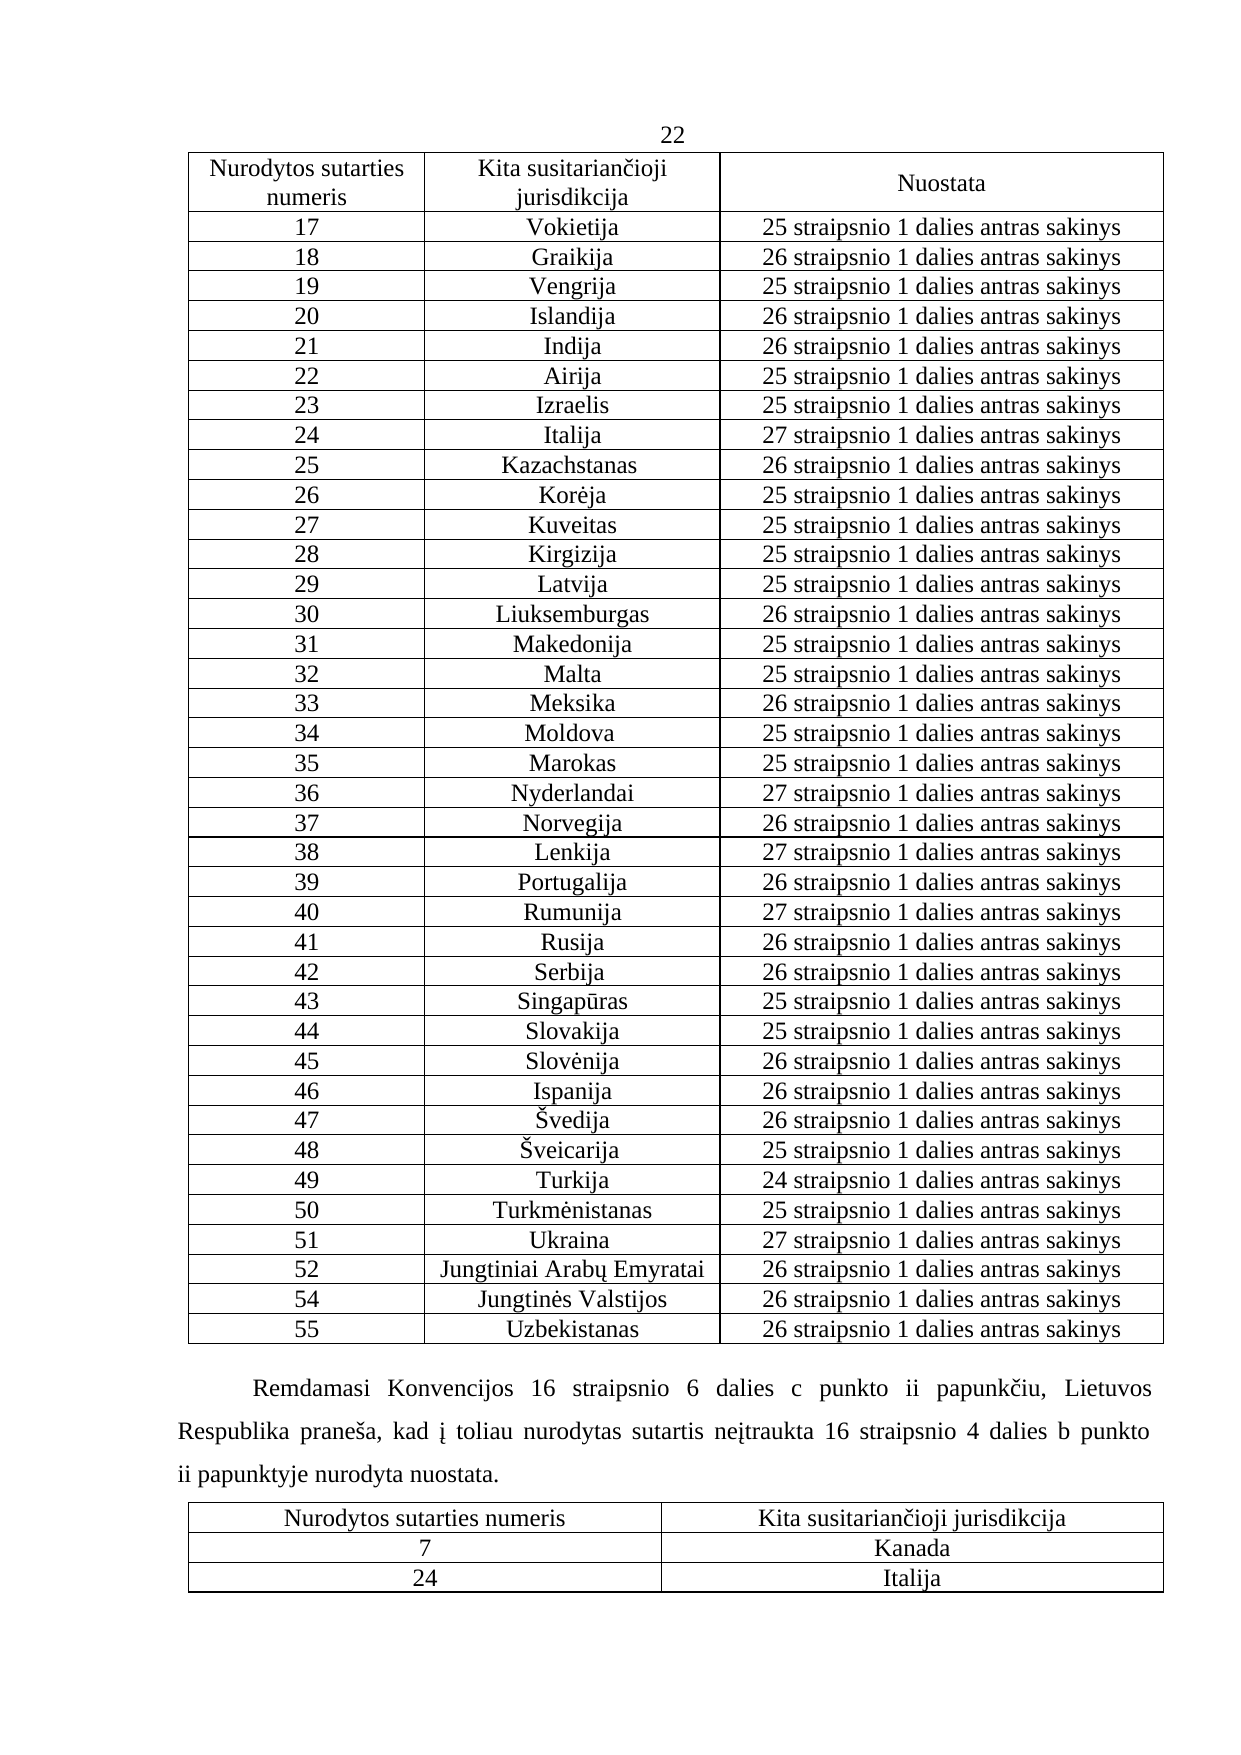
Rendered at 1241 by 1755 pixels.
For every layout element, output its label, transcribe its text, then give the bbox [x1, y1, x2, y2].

table_header Kita susitariančioji jurisdikcija [662, 1503, 1163, 1532]
table_cell 25 straipsnio 1 dalies antras sakinys [721, 659, 1163, 687]
table_cell 26 straipsnio 1 dalies antras sakinys [721, 1255, 1163, 1283]
table_cell 25 straipsnio 1 dalies antras sakinys [721, 748, 1163, 777]
table_cell 26 straipsnio 1 dalies antras sakinys [721, 1076, 1163, 1104]
table_cell 41 [189, 927, 424, 956]
table_cell 26 straipsnio 1 dalies antras sakinys [721, 689, 1163, 717]
table_cell 25 straipsnio 1 dalies antras sakinys [721, 361, 1163, 389]
table_cell 26 straipsnio 1 dalies antras sakinys [721, 1106, 1163, 1134]
table_cell Kazachstanas [425, 450, 719, 479]
table_cell 25 straipsnio 1 dalies antras sakinys [721, 271, 1163, 300]
table_cell Malta [425, 659, 719, 687]
table_cell 33 [189, 689, 424, 717]
table_cell 25 straipsnio 1 dalies antras sakinys [721, 569, 1163, 598]
table_cell 52 [189, 1255, 424, 1283]
table_cell Šveicarija [425, 1135, 719, 1164]
table_cell Makedonija [425, 629, 719, 658]
table_cell 25 straipsnio 1 dalies antras sakinys [721, 1135, 1163, 1164]
table_cell Uzbekistanas [425, 1314, 719, 1343]
table_cell Liuksemburgas [425, 599, 719, 628]
table_cell 39 [189, 867, 424, 896]
table_cell Jungtiniai Arabų Emyratai [425, 1255, 719, 1283]
table_cell 21 [189, 331, 424, 360]
table_cell 27 straipsnio 1 dalies antras sakinys [721, 1225, 1163, 1253]
table_cell Vengrija [425, 271, 719, 300]
table_cell 26 straipsnio 1 dalies antras sakinys [721, 331, 1163, 360]
table_cell 50 [189, 1195, 424, 1224]
table_cell 27 [189, 510, 424, 538]
table_cell 29 [189, 569, 424, 598]
table_cell 25 straipsnio 1 dalies antras sakinys [721, 629, 1163, 658]
table_cell 25 straipsnio 1 dalies antras sakinys [721, 986, 1163, 1015]
table_cell 26 straipsnio 1 dalies antras sakinys [721, 450, 1163, 479]
table_cell 26 straipsnio 1 dalies antras sakinys [721, 927, 1163, 956]
table_cell 32 [189, 659, 424, 687]
table_cell 18 [189, 242, 424, 270]
table_cell 42 [189, 957, 424, 985]
table_cell 26 straipsnio 1 dalies antras sakinys [721, 867, 1163, 896]
table_cell Slovakija [425, 1016, 719, 1045]
table_cell 25 straipsnio 1 dalies antras sakinys [721, 1195, 1163, 1224]
table_header Nuostata [721, 153, 1163, 211]
text Remdamasi Konvencijos 16 straipsnio 6 dalies c punkto ii papunkčiu, Lietuvos Respublika praneša, kad į toliau nurodytas sutartis neįtraukta 16 straipsnio 4 dalies b punkto ii papunktyje nurodyta nuostata. [177, 1373, 1152, 1488]
table_cell 46 [189, 1076, 424, 1104]
table_cell Kirgizija [425, 540, 719, 568]
table_cell Graikija [425, 242, 719, 270]
table_cell 27 straipsnio 1 dalies antras sakinys [721, 897, 1163, 926]
table_cell 25 straipsnio 1 dalies antras sakinys [721, 718, 1163, 747]
table_cell Serbija [425, 957, 719, 985]
table_cell Rusija [425, 927, 719, 956]
table_cell 24 [189, 420, 424, 449]
table_cell 24 straipsnio 1 dalies antras sakinys [721, 1165, 1163, 1194]
table_cell 25 straipsnio 1 dalies antras sakinys [721, 1016, 1163, 1045]
table_cell Singapūras [425, 986, 719, 1015]
table_cell 38 [189, 838, 424, 866]
table_cell Latvija [425, 569, 719, 598]
table_cell Kuveitas [425, 510, 719, 538]
table_cell 43 [189, 986, 424, 1015]
table_cell 26 straipsnio 1 dalies antras sakinys [721, 957, 1163, 985]
table_cell 25 straipsnio 1 dalies antras sakinys [721, 540, 1163, 568]
table_cell 36 [189, 778, 424, 807]
table_cell 27 straipsnio 1 dalies antras sakinys [721, 838, 1163, 866]
table_cell 30 [189, 599, 424, 628]
table_cell Indija [425, 331, 719, 360]
table_cell Kanada [662, 1533, 1163, 1562]
table_cell 47 [189, 1106, 424, 1134]
table_cell 27 straipsnio 1 dalies antras sakinys [721, 778, 1163, 807]
table_cell 25 straipsnio 1 dalies antras sakinys [721, 510, 1163, 538]
table_cell 45 [189, 1046, 424, 1075]
table_cell Turkija [425, 1165, 719, 1194]
table_cell 22 [189, 361, 424, 389]
table_cell 19 [189, 271, 424, 300]
table_cell 51 [189, 1225, 424, 1253]
table_cell Rumunija [425, 897, 719, 926]
table_cell 25 [189, 450, 424, 479]
table_cell Ispanija [425, 1076, 719, 1104]
table_cell 26 straipsnio 1 dalies antras sakinys [721, 1284, 1163, 1313]
table_cell Jungtinės Valstijos [425, 1284, 719, 1313]
table_cell 26 straipsnio 1 dalies antras sakinys [721, 301, 1163, 330]
table_cell Marokas [425, 748, 719, 777]
table_cell 54 [189, 1284, 424, 1313]
table_cell 27 straipsnio 1 dalies antras sakinys [721, 420, 1163, 449]
table_cell Italija [662, 1563, 1163, 1591]
table_header Kita susitariančioji jurisdikcija [425, 153, 719, 211]
table_cell 26 straipsnio 1 dalies antras sakinys [721, 808, 1163, 836]
table_cell Airija [425, 361, 719, 389]
table_cell 28 [189, 540, 424, 568]
table_cell Meksika [425, 689, 719, 717]
table_cell Izraelis [425, 391, 719, 419]
table_cell Švedija [425, 1106, 719, 1134]
table_cell Norvegija [425, 808, 719, 836]
table_cell 23 [189, 391, 424, 419]
table_cell 26 straipsnio 1 dalies antras sakinys [721, 242, 1163, 270]
table_cell 40 [189, 897, 424, 926]
table_cell 35 [189, 748, 424, 777]
table_cell 49 [189, 1165, 424, 1194]
table_cell 26 [189, 480, 424, 509]
table_cell Ukraina [425, 1225, 719, 1253]
table_cell 26 straipsnio 1 dalies antras sakinys [721, 1314, 1163, 1343]
table_header Nurodytos sutarties numeris [189, 153, 424, 211]
table_cell 34 [189, 718, 424, 747]
table_cell 44 [189, 1016, 424, 1045]
table_cell 25 straipsnio 1 dalies antras sakinys [721, 212, 1163, 241]
table_cell Moldova [425, 718, 719, 747]
table_cell 26 straipsnio 1 dalies antras sakinys [721, 599, 1163, 628]
table_cell 20 [189, 301, 424, 330]
table_cell 24 [189, 1563, 661, 1591]
table_cell 25 straipsnio 1 dalies antras sakinys [721, 391, 1163, 419]
table_cell 25 straipsnio 1 dalies antras sakinys [721, 480, 1163, 509]
table_cell Italija [425, 420, 719, 449]
table_cell 26 straipsnio 1 dalies antras sakinys [721, 1046, 1163, 1075]
table_cell Slovėnija [425, 1046, 719, 1075]
table_cell Lenkija [425, 838, 719, 866]
table_cell 48 [189, 1135, 424, 1164]
table_cell Portugalija [425, 867, 719, 896]
table_cell Islandija [425, 301, 719, 330]
table_cell Turkmėnistanas [425, 1195, 719, 1224]
table_cell 7 [189, 1533, 661, 1562]
table_cell 55 [189, 1314, 424, 1343]
table_cell 37 [189, 808, 424, 836]
table_cell Nyderlandai [425, 778, 719, 807]
table_cell Vokietija [425, 212, 719, 241]
table_cell 31 [189, 629, 424, 658]
table_header Nurodytos sutarties numeris [189, 1503, 661, 1532]
table_cell Korėja [425, 480, 719, 509]
table_cell 17 [189, 212, 424, 241]
